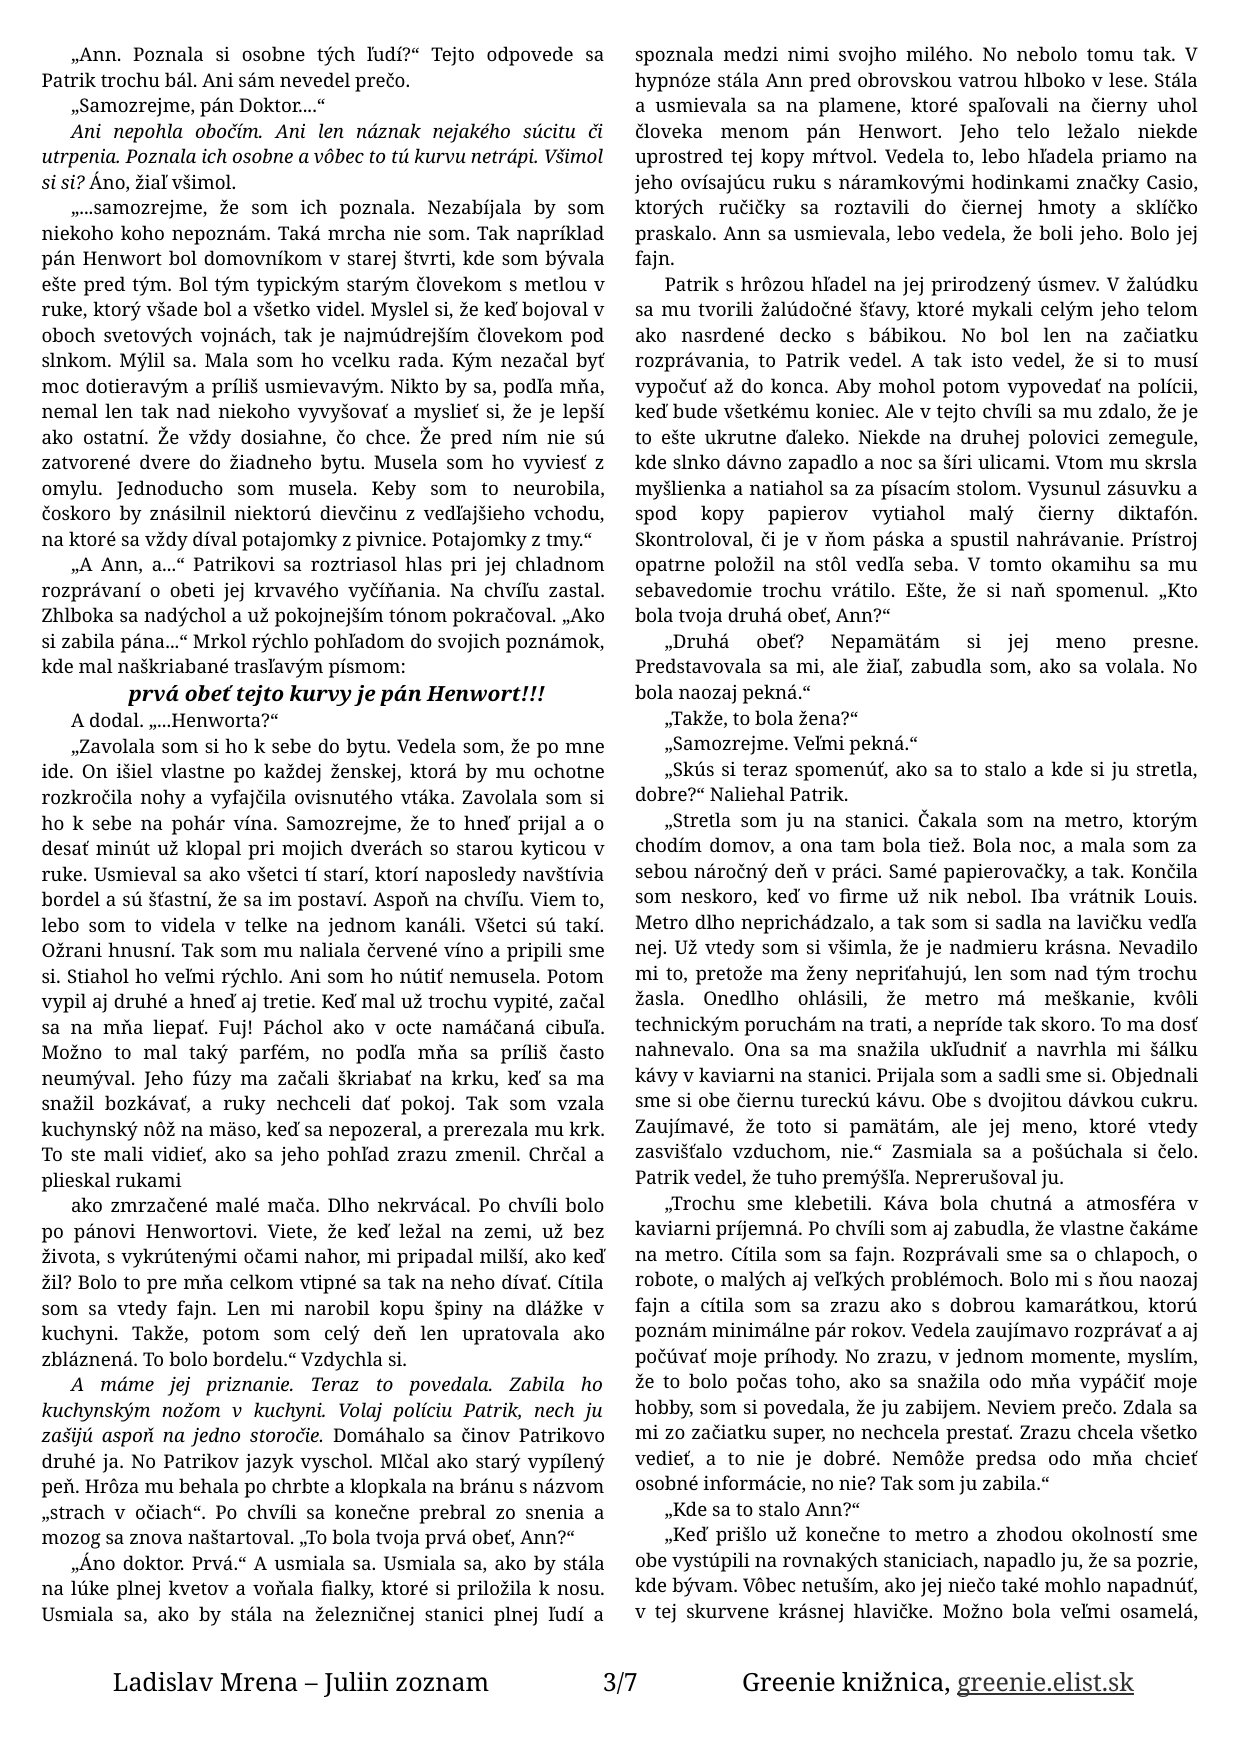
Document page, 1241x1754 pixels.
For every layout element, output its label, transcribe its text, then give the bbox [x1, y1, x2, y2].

text Patrik s hrôzou hľadel na jej prirodzený úsmev. V žalúdku sa mu tvorili žalúdočné šťavy, ktoré mykali celým jeho telom ako nasrdené decko s bábikou. No bol len na začiatku rozprávania, to Patrik vedel. A tak isto vedel, že si to musí vypočuť až do konca. Aby mohol potom vypovedať na polícii, keď bude všetkému koniec. Ale v tejto chvíli sa mu zdalo, že je to ešte ukrutne ďaleko. Niekde na druhej polovici zemegule, kde slnko dávno zapadlo a noc sa šíri ulicami. Vtom mu skrsla myšlienka a natiahol sa za písacím stolom. Vysunul zásuvku a spod kopy papierov vytiahol malý čierny diktafón. Skontroloval, či je v ňom páska a spustil nahrávanie. Prístroj opatrne položil na stôl vedľa seba. V tomto okamihu sa mu sebavedomie trochu vrátilo. Ešte, že si naň spomenul. „Kto bola tvoja druhá obeť, Ann?“ [635, 271, 1199, 628]
text „Keď prišlo už konečne to metro a zhodou okolností sme obe vystúpili na rovnakých staniciach, napadlo ju, že sa pozrie, kde bývam. Vôbec netuším, ako jej niečo také mohlo napadnúť, v tej skurvene krásnej hlavičke. Možno bola veľmi osamelá, [635, 1522, 1199, 1624]
text ako zmrzačené malé mača. Dlho nekrvácal. Po chvíli bolo po pánovi Henwortovi. Viete, že keď ležal na zemi, už bez života, s vykrútenými očami nahor, mi pripadal milší, ako keď žil? Bolo to pre mňa celkom vtipné sa tak na neho dívať. Cítila som sa vtedy fajn. Len mi narobil kopu špiny na dlážke v kuchyni. Takže, potom som celý deň len upratovala ako zbláznená. To bolo bordelu.“ Vzdychla si. [41, 1193, 605, 1371]
text „Druhá obeť? Nepamätám si jej meno presne. Predstavovala sa mi, ale žiaľ, zabudla som, ako sa volala. No bola naozaj pekná.“ [635, 628, 1199, 705]
text „Ann. Poznala si osobne tých ľudí?“ Tejto odpovede sa Patrik trochu bál. Ani sám nevedel prečo. [41, 41, 605, 92]
text Ani nepohla obočím. Ani len náznak nejakého súcitu či utrpenia. Poznala ich osobne a vôbec to tú kurvu netrápi. Všimol si si? Áno, žiaľ všimol. [41, 118, 605, 194]
text A dodal. „...Henworta?“ [41, 708, 605, 733]
text A máme jej priznanie. Teraz to povedala. Zabila ho kuchynským nožom v kuchyni. Volaj políciu Patrik, nech ju zašijú aspoň na jedno storočie. Domáhalo sa činov Patrikovo druhé ja. No Patrikov jazyk vyschol. Mlčal ako starý vypílený peň. Hrôza mu behala po chrbte a klopkala na bránu s názvom „strach v očiach“. Po chvíli sa konečne prebral zo snenia a mozog sa znova naštartoval. „To bola tvoja prvá obeť, Ann?“ [41, 1371, 605, 1550]
text „Samozrejme, pán Doktor....“ [41, 92, 605, 118]
text „Takže, to bola žena?“ [635, 705, 1199, 730]
text „Zavolala som si ho k sebe do bytu. Vedela som, že po mne ide. On išiel vlastne po každej ženskej, ktorá by mu ochotne rozkročila nohy a vyfajčila ovisnutého vtáka. Zavolala som si ho k sebe na pohár vína. Samozrejme, že to hneď prijal a o desať minút už klopal pri mojich dverách so starou kyticou v ruke. Usmieval sa ako všetci tí starí, ktorí naposledy navštívia bordel a sú šťastní, že sa im postaví. Aspoň na chvíľu. Viem to, lebo som to videla v telke na jednom kanáli. Všetci sú takí. Ožrani hnusní. Tak som mu naliala červené víno a pripili sme si. Stiahol ho veľmi rýchlo. Ani som ho nútiť nemusela. Potom vypil aj druhé a hneď aj tretie. Keď mal už trochu vypité, začal sa na mňa liepať. Fuj! Páchol ako v octe namáčaná cibuľa. Možno to mal taký parfém, no podľa mňa sa príliš často neumýval. Jeho fúzy ma začali škriabať na krku, keď sa ma snažil bozkávať, a ruky nechceli dať pokoj. Tak som vzala kuchynský nôž na mäso, keď sa nepozeral, a prerezala mu krk. To ste mali vidieť, ako sa jeho pohľad zrazu zmenil. Chrčal a plieskal rukami [41, 733, 605, 1193]
text prvá obeť tejto kurvy je pán Henwort!!! [41, 679, 605, 708]
text „Trochu sme klebetili. Káva bola chutná a atmosféra v kaviarni príjemná. Po chvíli som aj zabudla, že vlastne čakáme na metro. Cítila som sa fajn. Rozprávali sme sa o chlapoch, o robote, o malých aj veľkých problémoch. Bolo mi s ňou naozaj fajn a cítila som sa zrazu ako s dobrou kamarátkou, ktorú poznám minimálne pár rokov. Vedela zaujímavo rozprávať a aj počúvať moje príhody. No zrazu, v jednom momente, myslím, že to bolo počas toho, ako sa snažila odo mňa vypáčiť moje hobby, som si povedala, že ju zabijem. Neviem prečo. Zdala sa mi zo začiatku super, no nechcela prestať. Zrazu chcela všetko vedieť, a to nie je dobré. Nemôže predsa odo mňa chcieť osobné informácie, no nie? Tak som ju zabila.“ [635, 1190, 1199, 1496]
text „Áno doktor. Prvá.“ A usmiala sa. Usmiala sa, ako by stála na lúke plnej kvetov a voňala fialky, ktoré si priložila k nosu. Usmiala sa, ako by stála na železničnej stanici plnej ľudí a [41, 1550, 605, 1627]
text „Skús si teraz spomenúť, ako sa to stalo a kde si ju stretla, dobre?“ Naliehal Patrik. [635, 756, 1199, 807]
text „Kde sa to stalo Ann?“ [635, 1496, 1199, 1522]
text „Stretla som ju na stanici. Čakala som na metro, ktorým chodím domov, a ona tam bola tiež. Bola noc, a mala som za sebou náročný deň v práci. Samé papierovačky, a tak. Končila som neskoro, keď vo firme už nik nebol. Iba vrátnik Louis. Metro dlho neprichádzalo, a tak som si sadla na lavičku vedľa nej. Už vtedy som si všimla, že je nadmieru krásna. Nevadilo mi to, pretože ma ženy nepriťahujú, len som nad tým trochu žasla. Onedlho ohlásili, že metro má meškanie, kvôli technickým poruchám na trati, a nepríde tak skoro. To ma dosť nahnevalo. Ona sa ma snažila ukľudniť a navrhla mi šálku kávy v kaviarni na stanici. Prijala som a sadli sme si. Objednali sme si obe čiernu tureckú kávu. Obe s dvojitou dávkou cukru. Zaujímavé, že toto si pamätám, ale jej meno, ktoré vtedy zasvišťalo vzduchom, nie.“ Zasmiala sa a pošúchala si čelo. Patrik vedel, že tuho premýšľa. Neprerušoval ju. [635, 807, 1199, 1190]
text spoznala medzi nimi svojho milého. No nebolo tomu tak. V hypnóze stála Ann pred obrovskou vatrou hlboko v lese. Stála a usmievala sa na plamene, ktoré spaľovali na čierny uhol človeka menom pán Henwort. Jeho telo ležalo niekde uprostred tej kopy mŕtvol. Vedela to, lebo hľadela priamo na jeho ovísajúcu ruku s náramkovými hodinkami značky Casio, ktorých ručičky sa roztavili do čiernej hmoty a sklíčko praskalo. Ann sa usmievala, lebo vedela, že boli jeho. Bolo jej fajn. [635, 41, 1199, 271]
text „A Ann, a...“ Patrikovi sa roztriasol hlas pri jej chladnom rozprávaní o obeti jej krvavého vyčíňania. Na chvíľu zastal. Zhlboka sa nadýchol a už pokojnejším tónom pokračoval. „Ako si zabila pána...“ Mrkol rýchlo pohľadom do svojich poznámok, kde mal naškriabané trasľavým písmom: [41, 552, 605, 679]
text „...samozrejme, že som ich poznala. Nezabíjala by som niekoho koho nepoznám. Taká mrcha nie som. Tak napríklad pán Henwort bol domovníkom v starej štvrti, kde som bývala ešte pred tým. Bol tým typickým starým človekom s metlou v ruke, ktorý všade bol a všetko videl. Myslel si, že keď bojoval v oboch svetových vojnách, tak je najmúdrejším človekom pod slnkom. Mýlil sa. Mala som ho vcelku rada. Kým nezačal byť moc dotieravým a príliš usmievavým. Nikto by sa, podľa mňa, nemal len tak nad niekoho vyvyšovať a myslieť si, že je lepší ako ostatní. Že vždy dosiahne, čo chce. Že pred ním nie sú zatvorené dvere do žiadneho bytu. Musela som ho vyviesť z omylu. Jednoducho som musela. Keby som to neurobila, čoskoro by znásilnil niektorú dievčinu z vedľajšieho vchodu, na ktoré sa vždy díval potajomky z pivnice. Potajomky z tmy.“ [41, 194, 605, 552]
text „Samozrejme. Veľmi pekná.“ [635, 730, 1199, 756]
